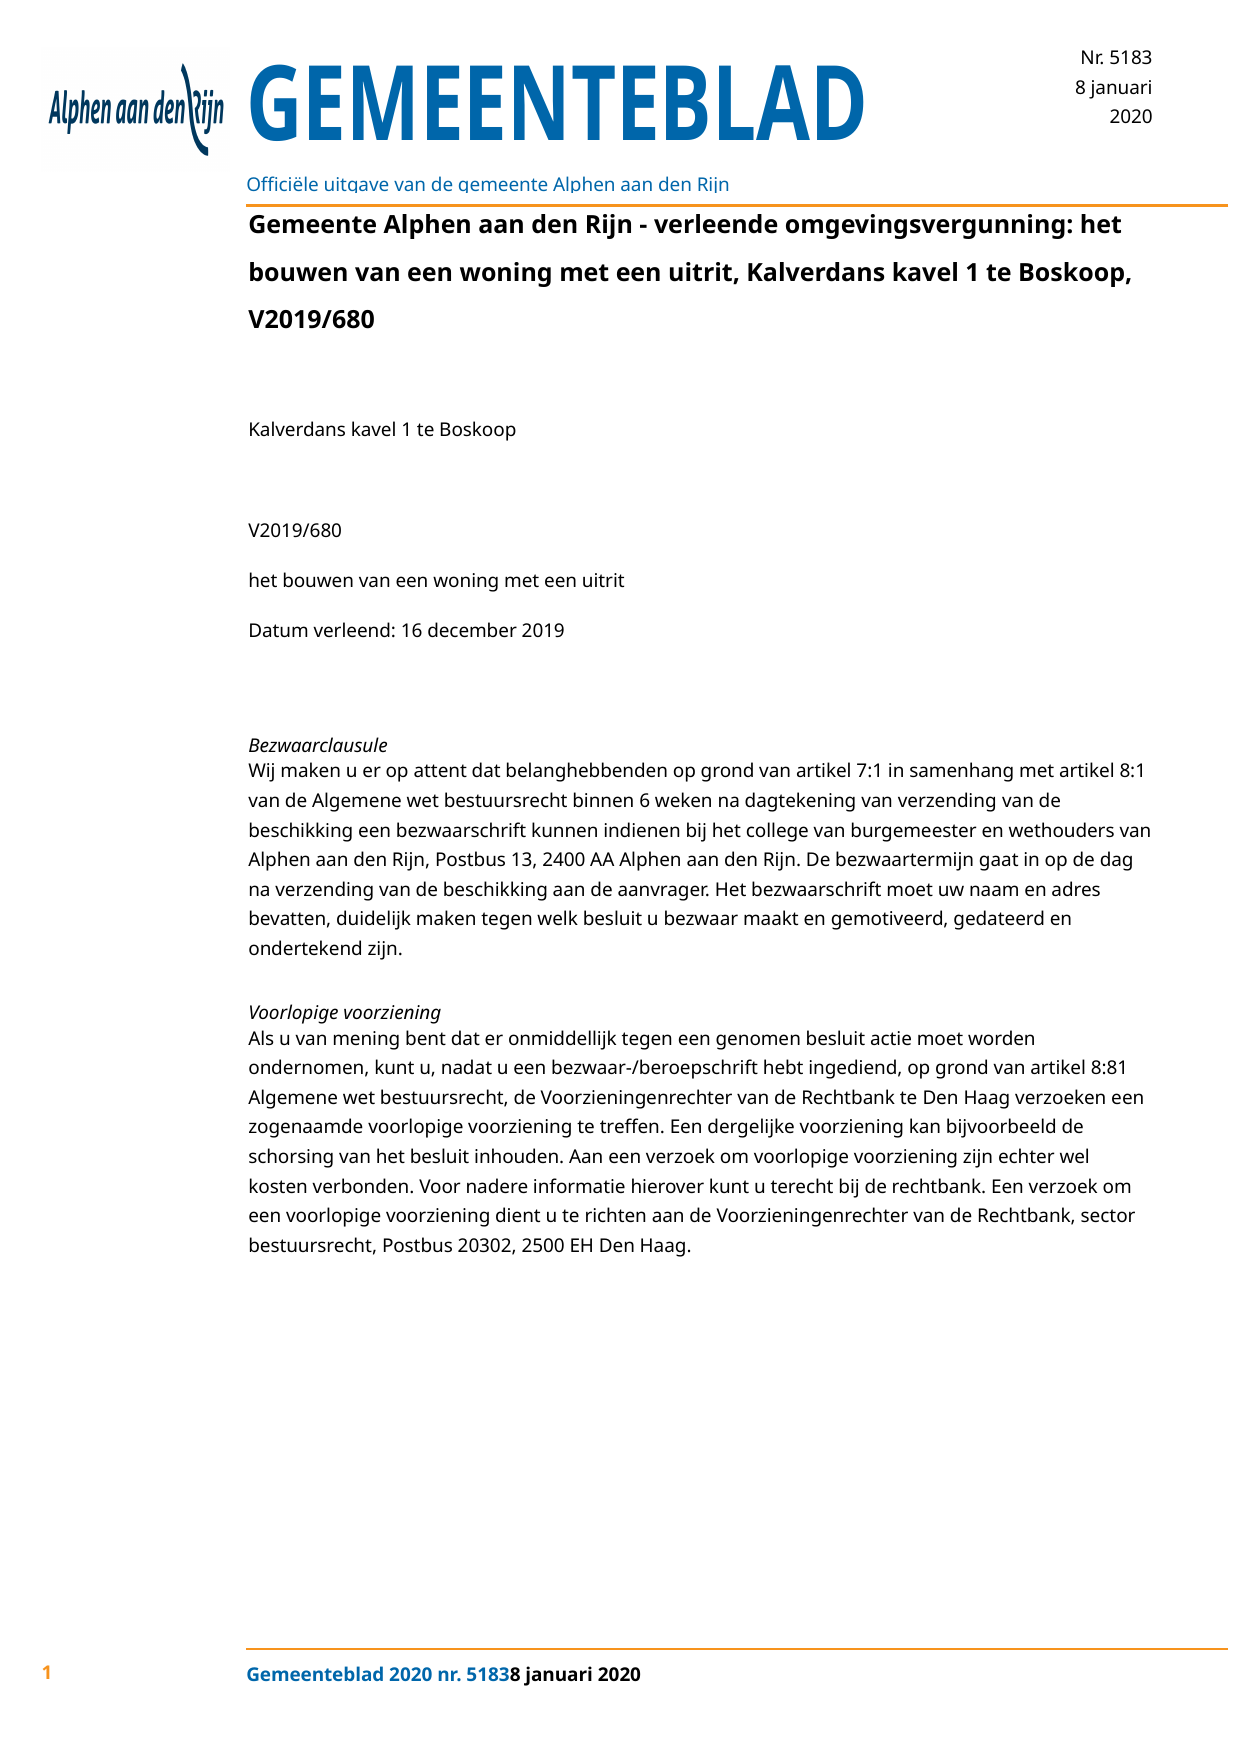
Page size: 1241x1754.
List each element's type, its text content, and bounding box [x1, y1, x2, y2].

text Voorlopige voorziening [248, 999, 1152, 1025]
text Datum verleend: 16 december 2019 [248, 618, 1152, 643]
text Gemeente Alphen aan den Rijn - verleende omgevingsvergunning: het bouwen van een woning met een uitrit, Kalverdans kavel 1 te Boskoop, V2019/680 [248, 207, 1152, 336]
picture [41, 47, 231, 172]
text het bouwen van een woning met een uitrit [248, 567, 1152, 593]
text Wij maken u er op attent dat belanghebbenden op grond van artikel 7:1 in samenhang met artikel 8:1 van de Algemene wet bestuursrecht binnen 6 weken na dagtekening van verzending van de beschikking een bezwaarschrift kunnen indienen bij het college van burgemeester en wethouders van Alphen aan den Rijn, Postbus 13, 2400 AA Alphen aan den Rijn. De bezwaartermijn gaat in op de dag na verzending van de beschikking aan de aanvrager. Het bezwaarschrift moet uw naam en adres bevatten, duidelijk maken tegen welk besluit u bezwaar maakt en gemotiveerd, gedateerd en ondertekend zijn. [248, 758, 1152, 961]
text Als u van mening bent dat er onmiddellijk tegen een genomen besluit actie moet worden ondernomen, kunt u, nadat u een bezwaar-/beroepschrift hebt ingediend, op grond van artikel 8:81 Algemene wet bestuursrecht, de Voorzieningenrechter van de Rechtbank te Den Haag verzoeken een zogenaamde voorlopige voorziening te treffen. Een dergelijke voorziening kan bijvoorbeeld de schorsing van het besluit inhouden. Aan een verzoek om voorlopige voorziening zijn echter wel kosten verbonden. Voor nadere informatie hierover kunt u terecht bij de rechtbank. Een verzoek om een voorlopige voorziening dient u te richten aan de Voorzieningenrechter van de Rechtbank, sector bestuursrecht, Postbus 20302, 2500 EH Den Haag. [248, 1025, 1152, 1258]
text Bezwaarclausule [248, 732, 1152, 758]
text V2019/680 [248, 517, 1152, 542]
text Kalverdans kavel 1 te Boskoop [248, 416, 1152, 442]
